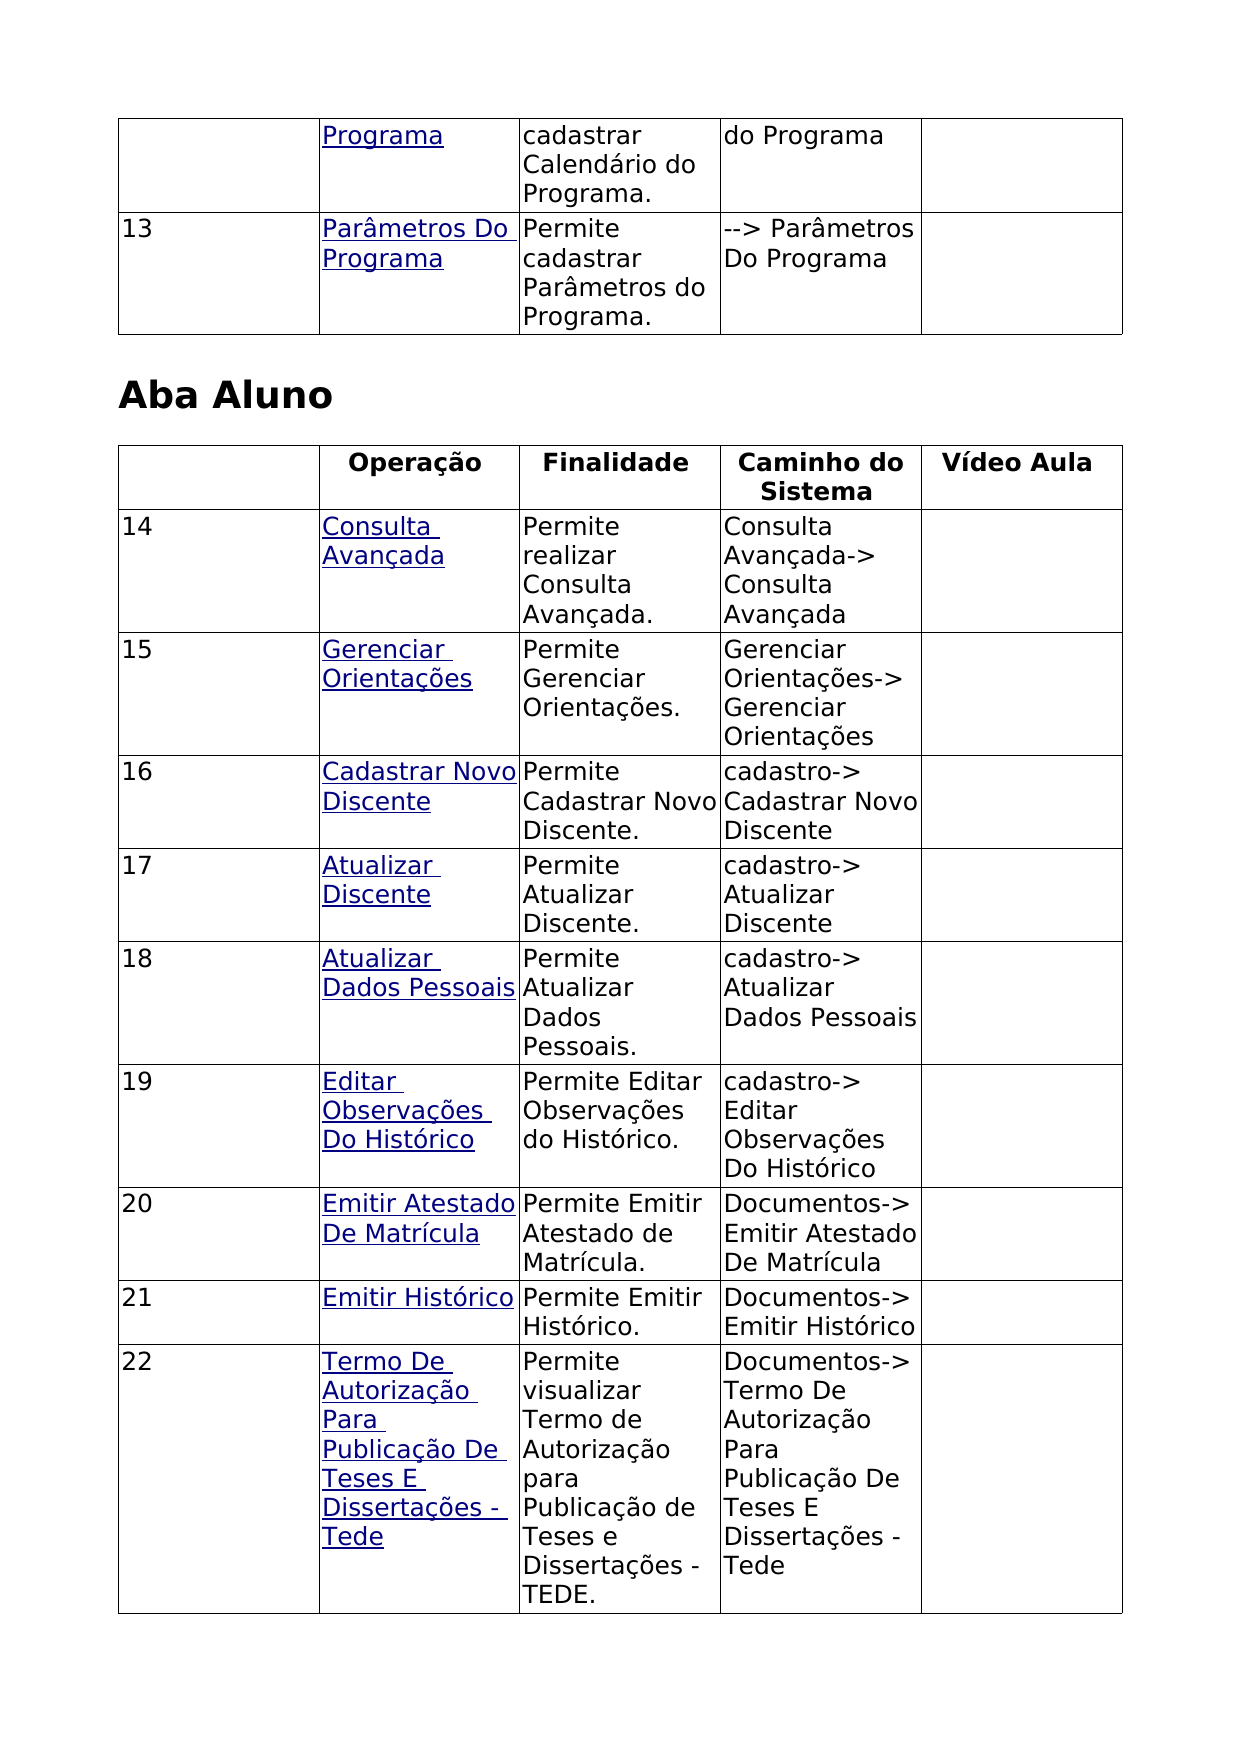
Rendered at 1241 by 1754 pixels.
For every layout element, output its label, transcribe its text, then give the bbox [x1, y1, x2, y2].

table_cell Documentos-> Emitir Histórico [721, 1281, 921, 1344]
table_cell Permite Cadastrar Novo Discente. [520, 756, 720, 848]
table_cell Permite Emitir Atestado de Matrícula. [520, 1188, 720, 1280]
table_cell Consulta Avançada-> Consulta Avançada [721, 510, 921, 632]
table_header Operação [320, 446, 519, 509]
table_cell [119, 119, 319, 212]
table_cell Permite Editar Observações do Histórico. [520, 1065, 720, 1187]
table_cell cadastro-> Atualizar Dados Pessoais [721, 942, 921, 1064]
table_cell --> Parâmetros Do Programa [721, 213, 921, 334]
table_cell Emitir Histórico [320, 1281, 519, 1344]
table_cell cadastro-> Cadastrar Novo Discente [721, 756, 921, 848]
table_cell do Programa [721, 119, 921, 212]
subtitle Aba Aluno [118, 374, 1122, 418]
table_cell Permite visualizar Termo de Autorização para Publicação de Teses e Dissertações - TEDE. [520, 1345, 720, 1613]
table_cell Gerenciar Orientações-> Gerenciar Orientações [721, 633, 921, 754]
table_cell 21 [119, 1281, 319, 1344]
table_cell cadastro-> Atualizar Discente [721, 849, 921, 941]
table_cell [922, 756, 1122, 848]
table_cell Parâmetros Do Programa [320, 213, 519, 334]
table_cell 20 [119, 1188, 319, 1280]
table_cell 13 [119, 213, 319, 334]
table_cell cadastrar Calendário do Programa. [520, 119, 720, 212]
table_cell [922, 849, 1122, 941]
table_cell Permite Atualizar Discente. [520, 849, 720, 941]
table_cell Documentos-> Termo De Autorização Para Publicação De Teses E Dissertações - Tede [721, 1345, 921, 1613]
table_cell Permite Atualizar Dados Pessoais. [520, 942, 720, 1064]
table_cell Permite Emitir Histórico. [520, 1281, 720, 1344]
table_cell [922, 213, 1122, 334]
table_cell Consulta Avançada [320, 510, 519, 632]
table_cell Gerenciar Orientações [320, 633, 519, 754]
table_cell [922, 942, 1122, 1064]
table_cell 17 [119, 849, 319, 941]
table_cell Editar Observações Do Histórico [320, 1065, 519, 1187]
table_cell [922, 1188, 1122, 1280]
table_cell 19 [119, 1065, 319, 1187]
table_cell 22 [119, 1345, 319, 1613]
table_cell Permite realizar Consulta Avançada. [520, 510, 720, 632]
table_cell [922, 1345, 1122, 1613]
table_cell Emitir Atestado De Matrícula [320, 1188, 519, 1280]
table_header Vídeo Aula [922, 446, 1122, 509]
table_cell cadastro-> Editar Observações Do Histórico [721, 1065, 921, 1187]
table_cell [922, 633, 1122, 754]
table_cell [922, 1281, 1122, 1344]
table_cell 18 [119, 942, 319, 1064]
table_cell Atualizar Discente [320, 849, 519, 941]
table_cell [922, 119, 1122, 212]
table_cell Documentos-> Emitir Atestado De Matrícula [721, 1188, 921, 1280]
table_cell Programa [320, 119, 519, 212]
table_cell [922, 1065, 1122, 1187]
table_cell 14 [119, 510, 319, 632]
table_cell 16 [119, 756, 319, 848]
table_cell Termo De Autorização Para Publicação De Teses E Dissertações - Tede [320, 1345, 519, 1613]
table_cell Permite Gerenciar Orientações. [520, 633, 720, 754]
table_cell 15 [119, 633, 319, 754]
table_cell Cadastrar Novo Discente [320, 756, 519, 848]
table_cell Permite cadastrar Parâmetros do Programa. [520, 213, 720, 334]
table_header [119, 446, 319, 509]
table_cell Atualizar Dados Pessoais [320, 942, 519, 1064]
table_cell [922, 510, 1122, 632]
table_header Finalidade [520, 446, 720, 509]
table_header Caminho do Sistema [721, 446, 921, 509]
